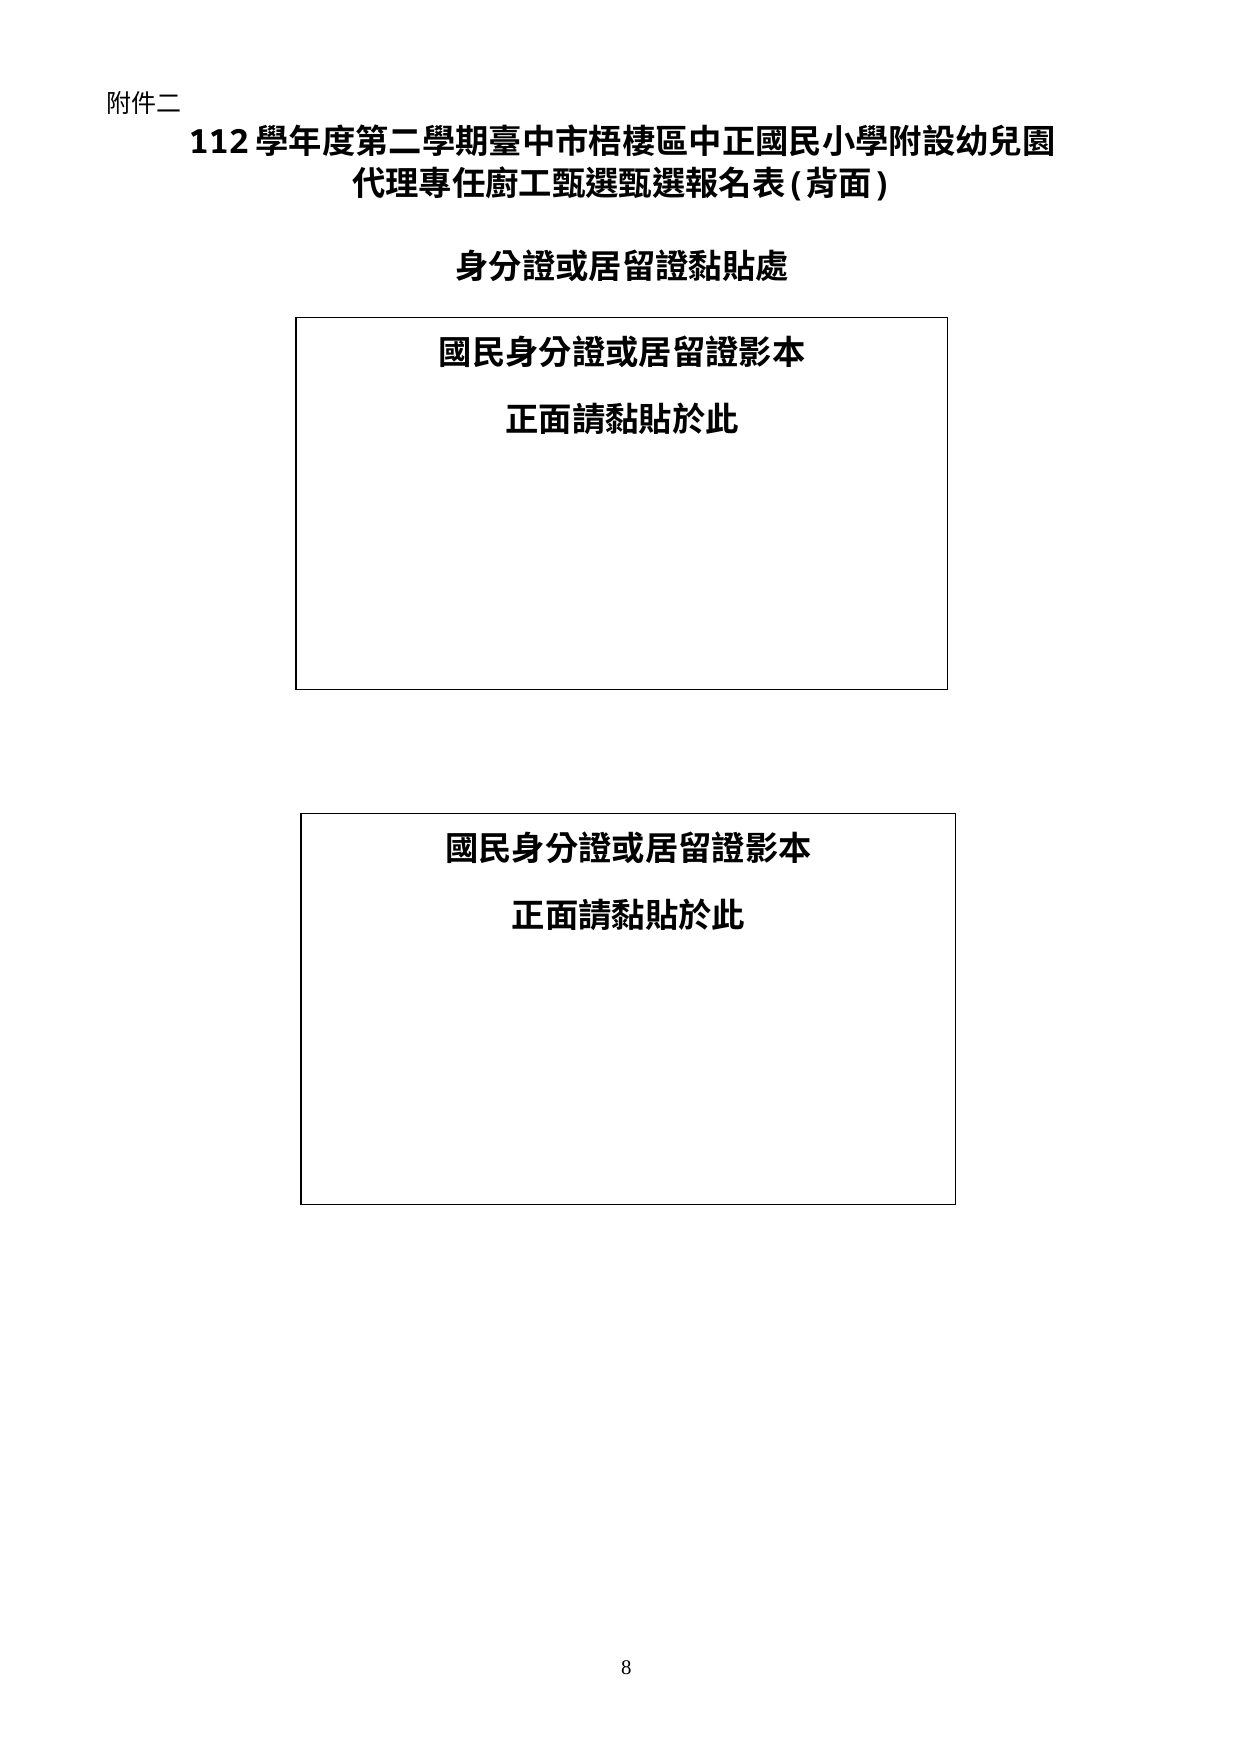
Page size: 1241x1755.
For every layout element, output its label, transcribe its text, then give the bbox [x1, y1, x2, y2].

text 身分證或居留證黏貼處 [106, 245, 1137, 287]
text 代理專任廚工甄選甄選報名表(背面) [106, 162, 1137, 203]
text 正面請黏貼於此 [316, 889, 940, 937]
text 國民身分證或居留證影本 [316, 822, 940, 870]
text 112學年度第二學期臺中市梧棲區中正國民小學附設幼兒園 [106, 120, 1137, 162]
text 正面請黏貼於此 [312, 393, 932, 441]
text 附件二 [106, 84, 1137, 120]
text 國民身分證或居留證影本 [312, 326, 932, 374]
